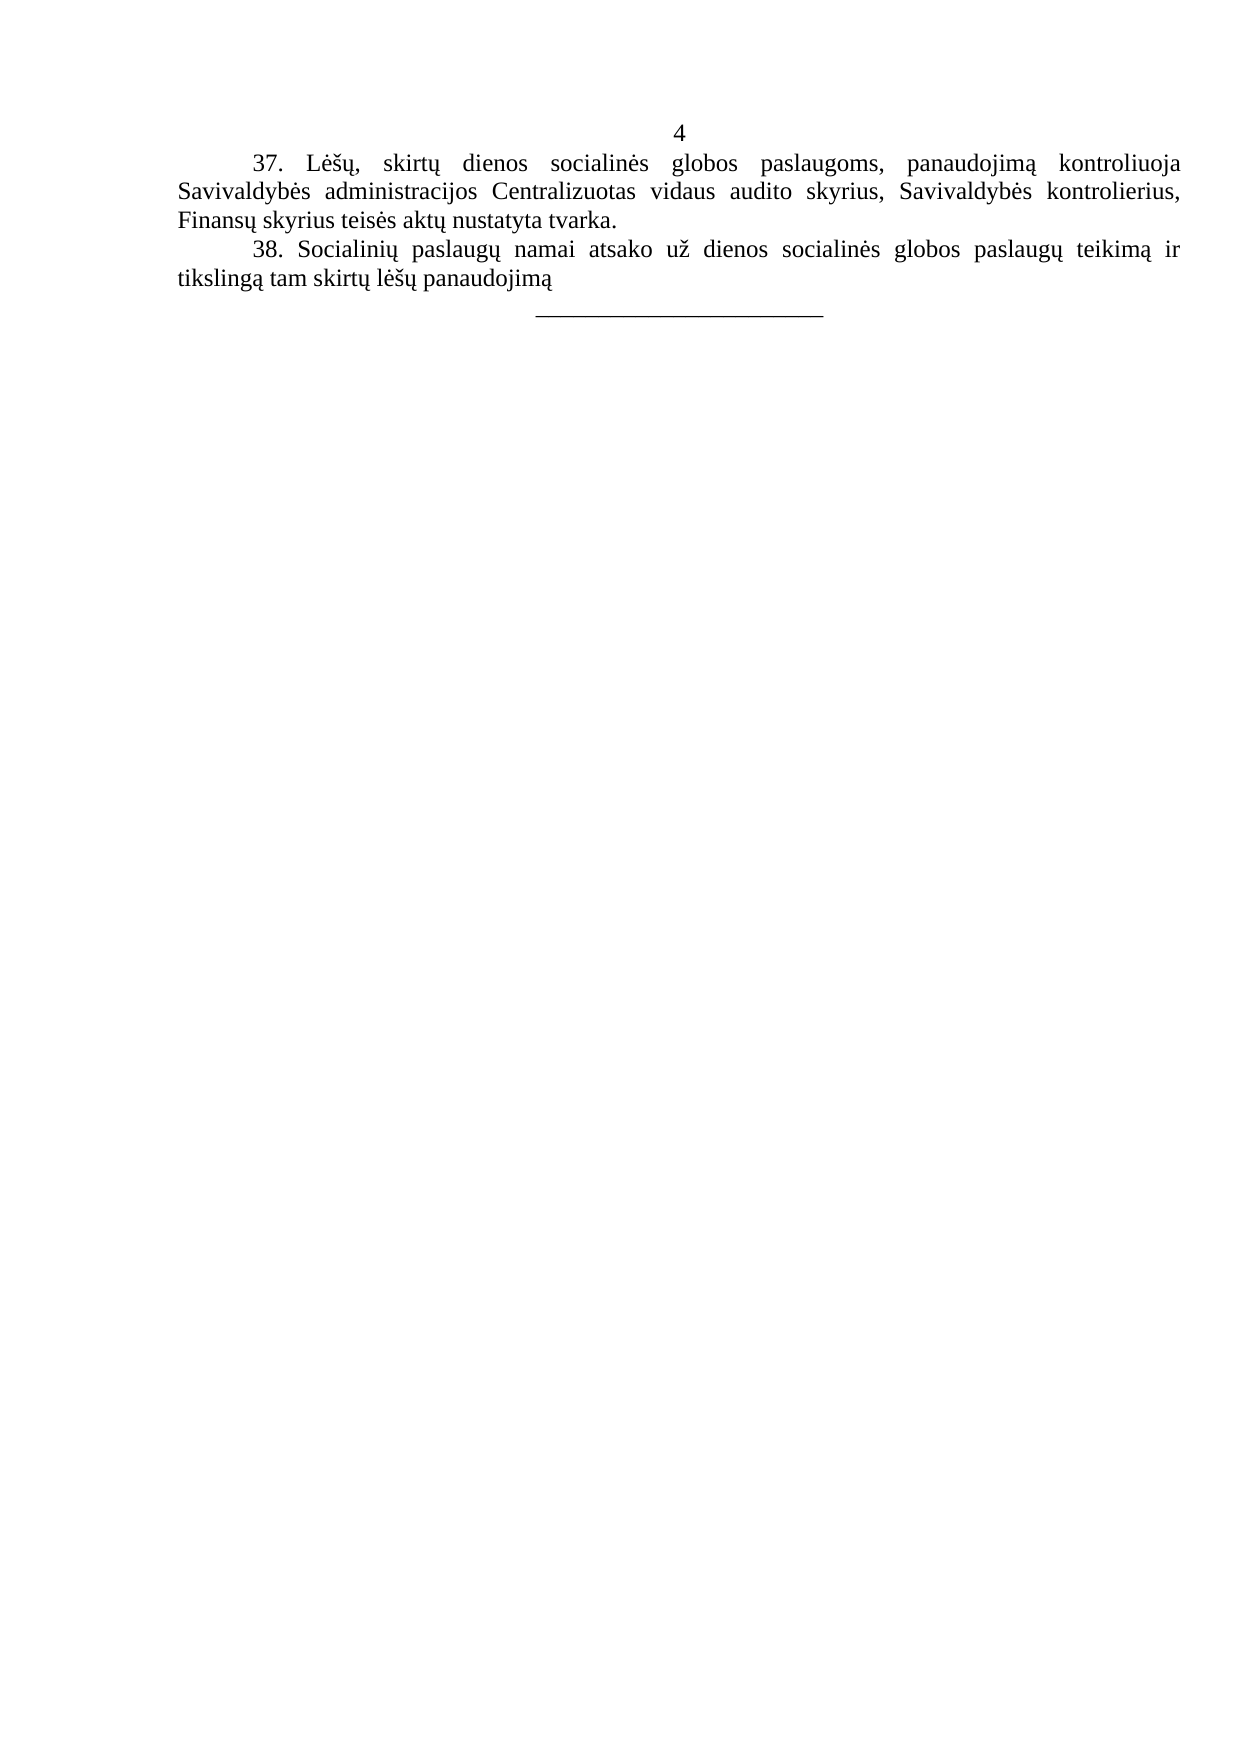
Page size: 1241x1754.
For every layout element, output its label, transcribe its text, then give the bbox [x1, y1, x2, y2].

text 38. Socialinių paslaugų namai atsako už dienos socialinės globos paslaugų teikimą ir tikslingą tam skirtų lėšų panaudojimą [177, 234, 1181, 291]
text 37. Lėšų, skirtų dienos socialinės globos paslaugoms, panaudojimą kontroliuoja Savivaldybės administracijos Centralizuotas vidaus audito skyrius, Savivaldybės kontrolierius, Finansų skyrius teisės aktų nustatyta tvarka. [177, 148, 1181, 234]
text _______________________ [177, 291, 1181, 320]
